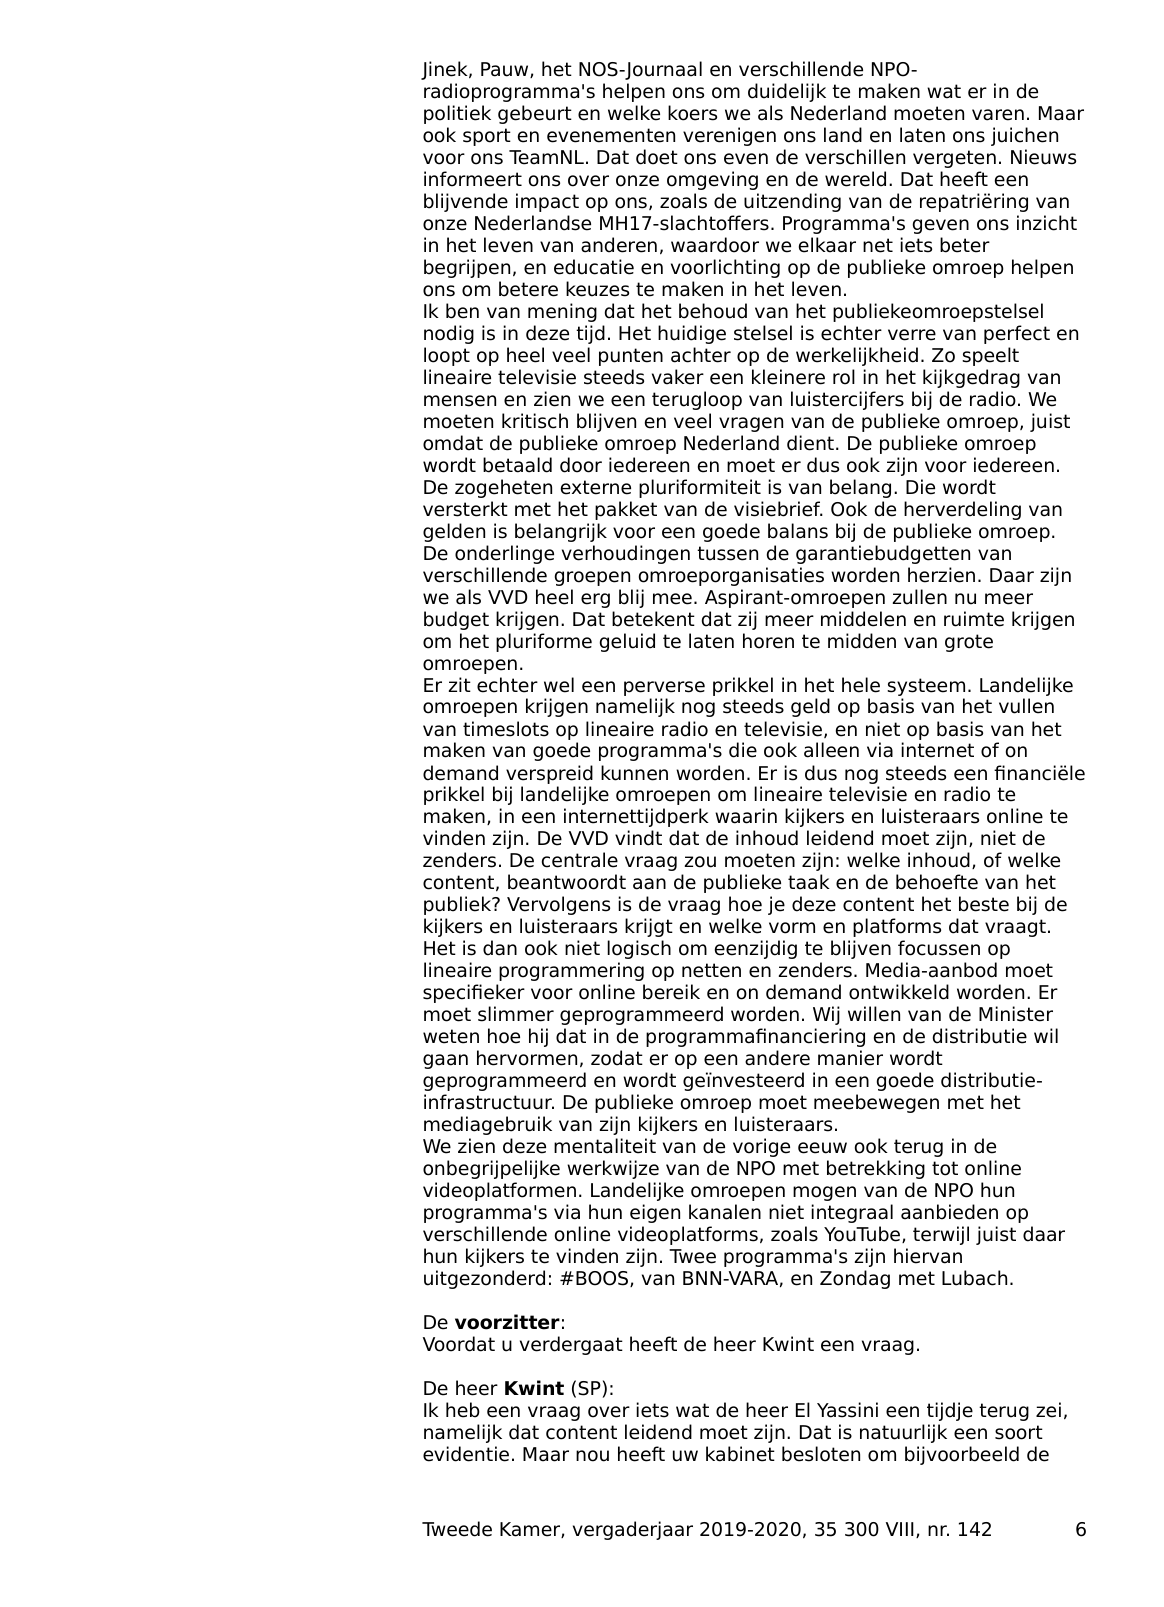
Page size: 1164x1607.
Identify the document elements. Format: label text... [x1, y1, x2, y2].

text Jinek, Pauw, het NOS-Journaal en verschillende NPO-radioprogramma's helpen ons om duidelijk te maken wat er in de politiek gebeurt en welke koers we als Nederland moeten varen. Maar ook sport en evenementen verenigen ons land en laten ons juichen voor ons TeamNL. Dat doet ons even de verschillen vergeten. Nieuws informeert ons over onze omgeving en de wereld. Dat heeft een blijvende impact op ons, zoals de uitzending van de repatriëring van onze Nederlandse MH17-slachtoffers. Programma's geven ons inzicht in het leven van anderen, waardoor we elkaar net iets beter begrijpen, en educatie en voorlichting op de publieke omroep helpen ons om betere keuzes te maken in het leven. [422, 59, 1087, 301]
text Voordat u verdergaat heeft de heer Kwint een vraag. [422, 1334, 1087, 1356]
text Ik heb een vraag over iets wat de heer El Yassini een tijdje terug zei, namelijk dat content leidend moet zijn. Dat is natuurlijk een soort evidentie. Maar nou heeft uw kabinet besloten om bijvoorbeeld de [422, 1400, 1087, 1466]
text We zien deze mentaliteit van de vorige eeuw ook terug in de onbegrijpelijke werkwijze van de NPO met betrekking tot online videoplatformen. Landelijke omroepen mogen van de NPO hun programma's via hun eigen kanalen niet integraal aanbieden op verschillende online videoplatforms, zoals YouTube, terwijl juist daar hun kijkers te vinden zijn. Twee programma's zijn hiervan uitgezonderd: #BOOS, van BNN-VARA, en Zondag met Lubach. [422, 1136, 1087, 1290]
text Er zit echter wel een perverse prikkel in het hele systeem. Landelijke omroepen krijgen namelijk nog steeds geld op basis van het vullen van timeslots op lineaire radio en televisie, en niet op basis van het maken van goede programma's die ook alleen via internet of on demand verspreid kunnen worden. Er is dus nog steeds een financiële prikkel bij landelijke omroepen om lineaire televisie en radio te maken, in een internettijdperk waarin kijkers en luisteraars online te vinden zijn. De VVD vindt dat de inhoud leidend moet zijn, niet de zenders. De centrale vraag zou moeten zijn: welke inhoud, of welke content, beantwoordt aan de publieke taak en de behoefte van het publiek? Vervolgens is de vraag hoe je deze content het beste bij de kijkers en luisteraars krijgt en welke vorm en platforms dat vraagt. Het is dan ook niet logisch om eenzijdig te blijven focussen op lineaire programmering op netten en zenders. Media-aanbod moet specifieker voor online bereik en on demand ontwikkeld worden. Er moet slimmer geprogrammeerd worden. Wij willen van de Minister weten hoe hij dat in de programmafinanciering en de distributie wil gaan hervormen, zodat er op een andere manier wordt geprogrammeerd en wordt geïnvesteerd in een goede distributie-infrastructuur. De publieke omroep moet meebewegen met het mediagebruik van zijn kijkers en luisteraars. [422, 674, 1087, 1136]
text De voorzitter: [422, 1312, 1087, 1334]
text Ik ben van mening dat het behoud van het publiekeomroepstelsel nodig is in deze tijd. Het huidige stelsel is echter verre van perfect en loopt op heel veel punten achter op de werkelijkheid. Zo speelt lineaire televisie steeds vaker een kleinere rol in het kijkgedrag van mensen en zien we een terugloop van luistercijfers bij de radio. We moeten kritisch blijven en veel vragen van de publieke omroep, juist omdat de publieke omroep Nederland dient. De publieke omroep wordt betaald door iedereen en moet er dus ook zijn voor iedereen. De zogeheten externe pluriformiteit is van belang. Die wordt versterkt met het pakket van de visiebrief. Ook de herverdeling van gelden is belangrijk voor een goede balans bij de publieke omroep. De onderlinge verhoudingen tussen de garantiebudgetten van verschillende groepen omroeporganisaties worden herzien. Daar zijn we als VVD heel erg blij mee. Aspirant-omroepen zullen nu meer budget krijgen. Dat betekent dat zij meer middelen en ruimte krijgen om het pluriforme geluid te laten horen te midden van grote omroepen. [422, 301, 1087, 674]
text De heer Kwint (SP): [422, 1378, 1087, 1400]
